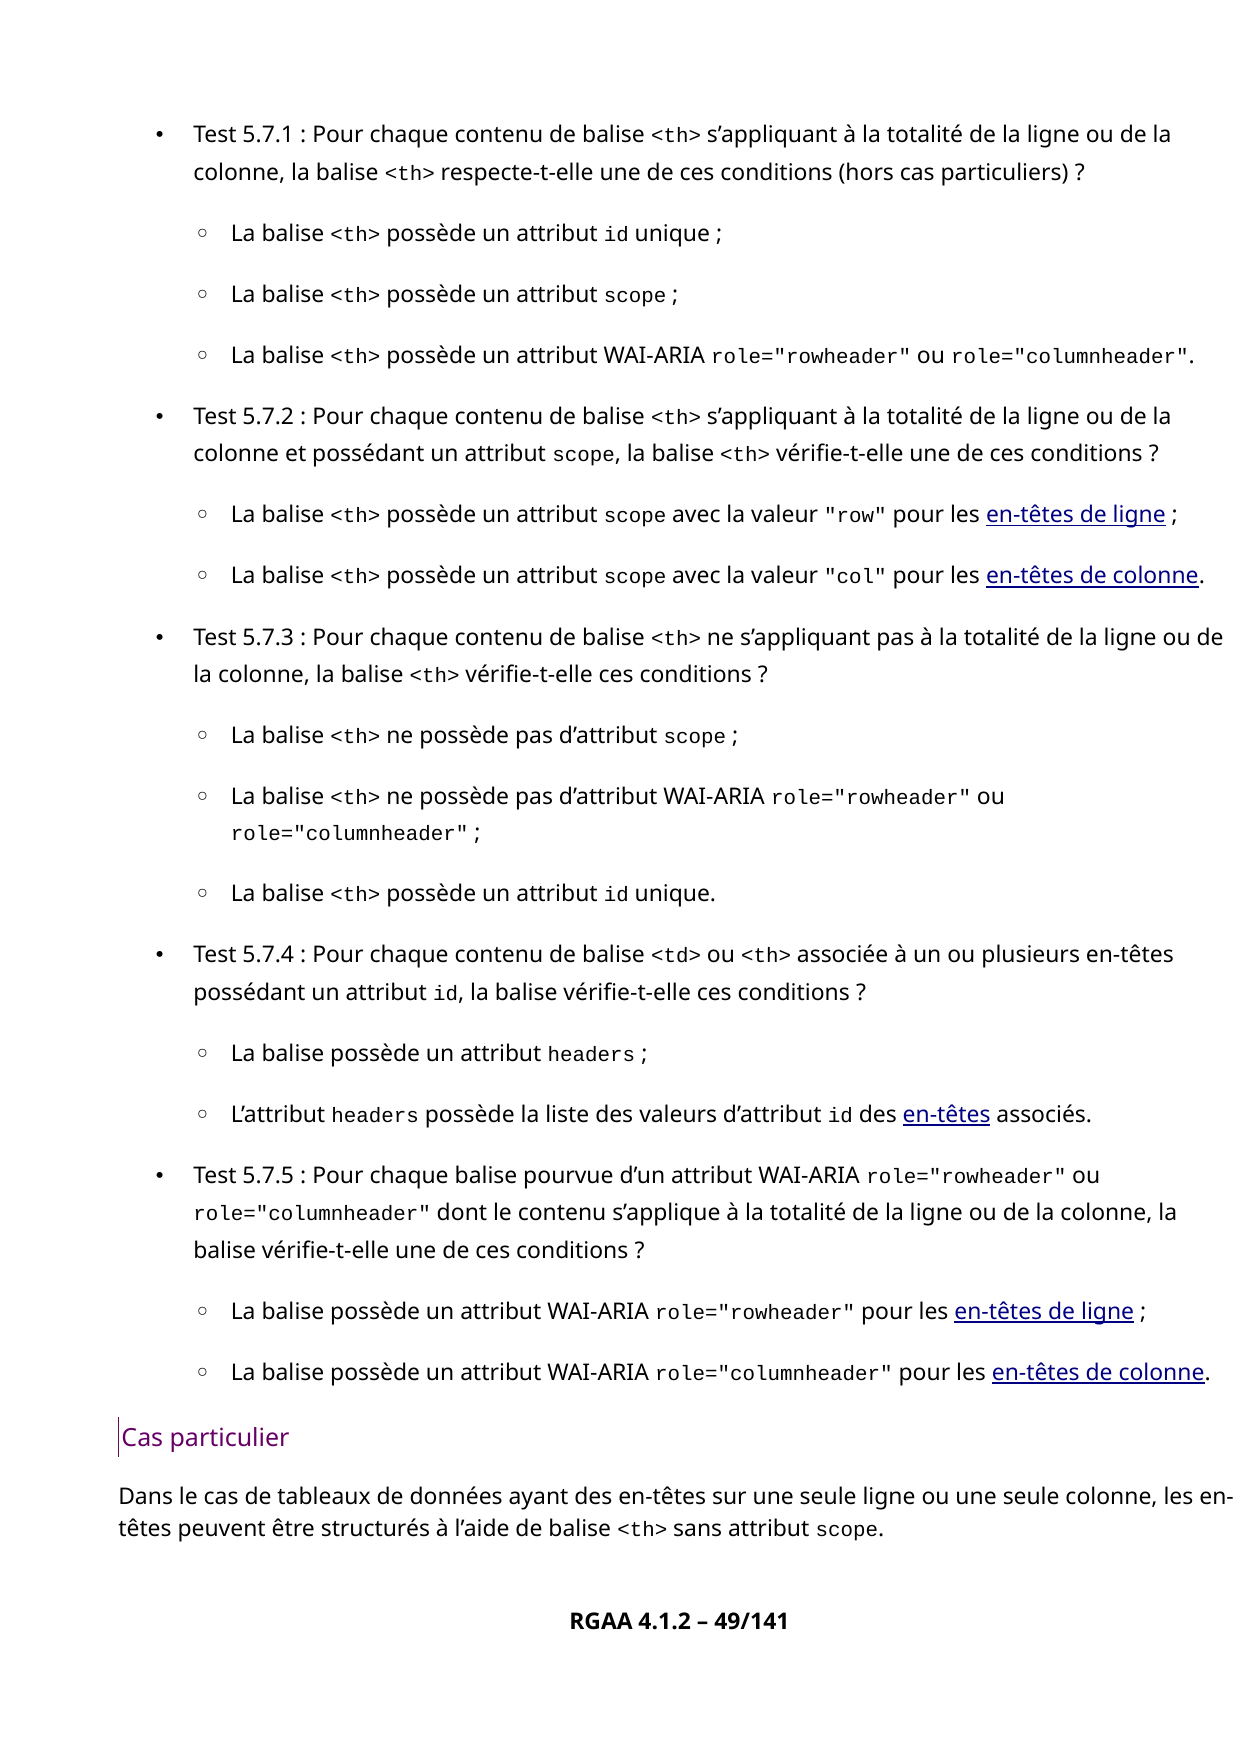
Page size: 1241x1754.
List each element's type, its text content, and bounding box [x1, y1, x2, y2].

text Dans le cas de tableaux de données ayant des en-têtes sur une seule ligne ou une seule colonne, les en-têtes peuvent être structurés à l’aide de balise <th> sans attribut scope. [118, 1480, 1240, 1543]
list La balise possède un attribut WAI-ARIA role="columnheader" pour les en-têtes de colonne. [193, 1356, 1240, 1387]
list La balise possède un attribut headers ; [193, 1037, 1240, 1068]
list La balise <th> possède un attribut scope avec la valeur "col" pour les en-têtes de colonne. [193, 559, 1240, 591]
subtitle Cas particulier [119, 1417, 1240, 1457]
list La balise <th> possède un attribut WAI-ARIA role="rowheader" ou role="columnheader". [193, 339, 1240, 370]
list L’attribut headers possède la liste des valeurs d’attribut id des en-têtes associés. [193, 1098, 1240, 1129]
list La balise <th> possède un attribut id unique ; [193, 217, 1240, 248]
list La balise possède un attribut WAI-ARIA role="rowheader" pour les en-têtes de ligne ; [193, 1295, 1240, 1326]
list La balise <th> possède un attribut scope ; [193, 278, 1240, 309]
list Test 5.7.5 : Pour chaque balise pourvue d’un attribut WAI-ARIA role="rowheader" ou role="columnheader" dont le contenu s’applique à la totalité de la ligne ou de la colonne, la balise vérifie-t-elle une de ces conditions ? [156, 1159, 1240, 1265]
list La balise <th> ne possède pas d’attribut WAI-ARIA role="rowheader" ou role="columnheader" ; [193, 780, 1240, 847]
list La balise <th> possède un attribut scope avec la valeur "row" pour les en-têtes de ligne ; [193, 498, 1240, 529]
list Test 5.7.2 : Pour chaque contenu de balise <th> s’appliquant à la totalité de la ligne ou de la colonne et possédant un attribut scope, la balise <th> vérifie-t-elle une de ces conditions ? [156, 400, 1240, 468]
list Test 5.7.4 : Pour chaque contenu de balise <td> ou <th> associée à un ou plusieurs en-têtes possédant un attribut id, la balise vérifie-t-elle ces conditions ? [156, 938, 1240, 1007]
list Test 5.7.1 : Pour chaque contenu de balise <th> s’appliquant à la totalité de la ligne ou de la colonne, la balise <th> respecte-t-elle une de ces conditions (hors cas particuliers) ? [156, 118, 1240, 187]
list La balise <th> ne possède pas d’attribut scope ; [193, 719, 1240, 750]
list La balise <th> possède un attribut id unique. [193, 877, 1240, 908]
list Test 5.7.3 : Pour chaque contenu de balise <th> ne s’appliquant pas à la totalité de la ligne ou de la colonne, la balise <th> vérifie-t-elle ces conditions ? [156, 620, 1240, 689]
